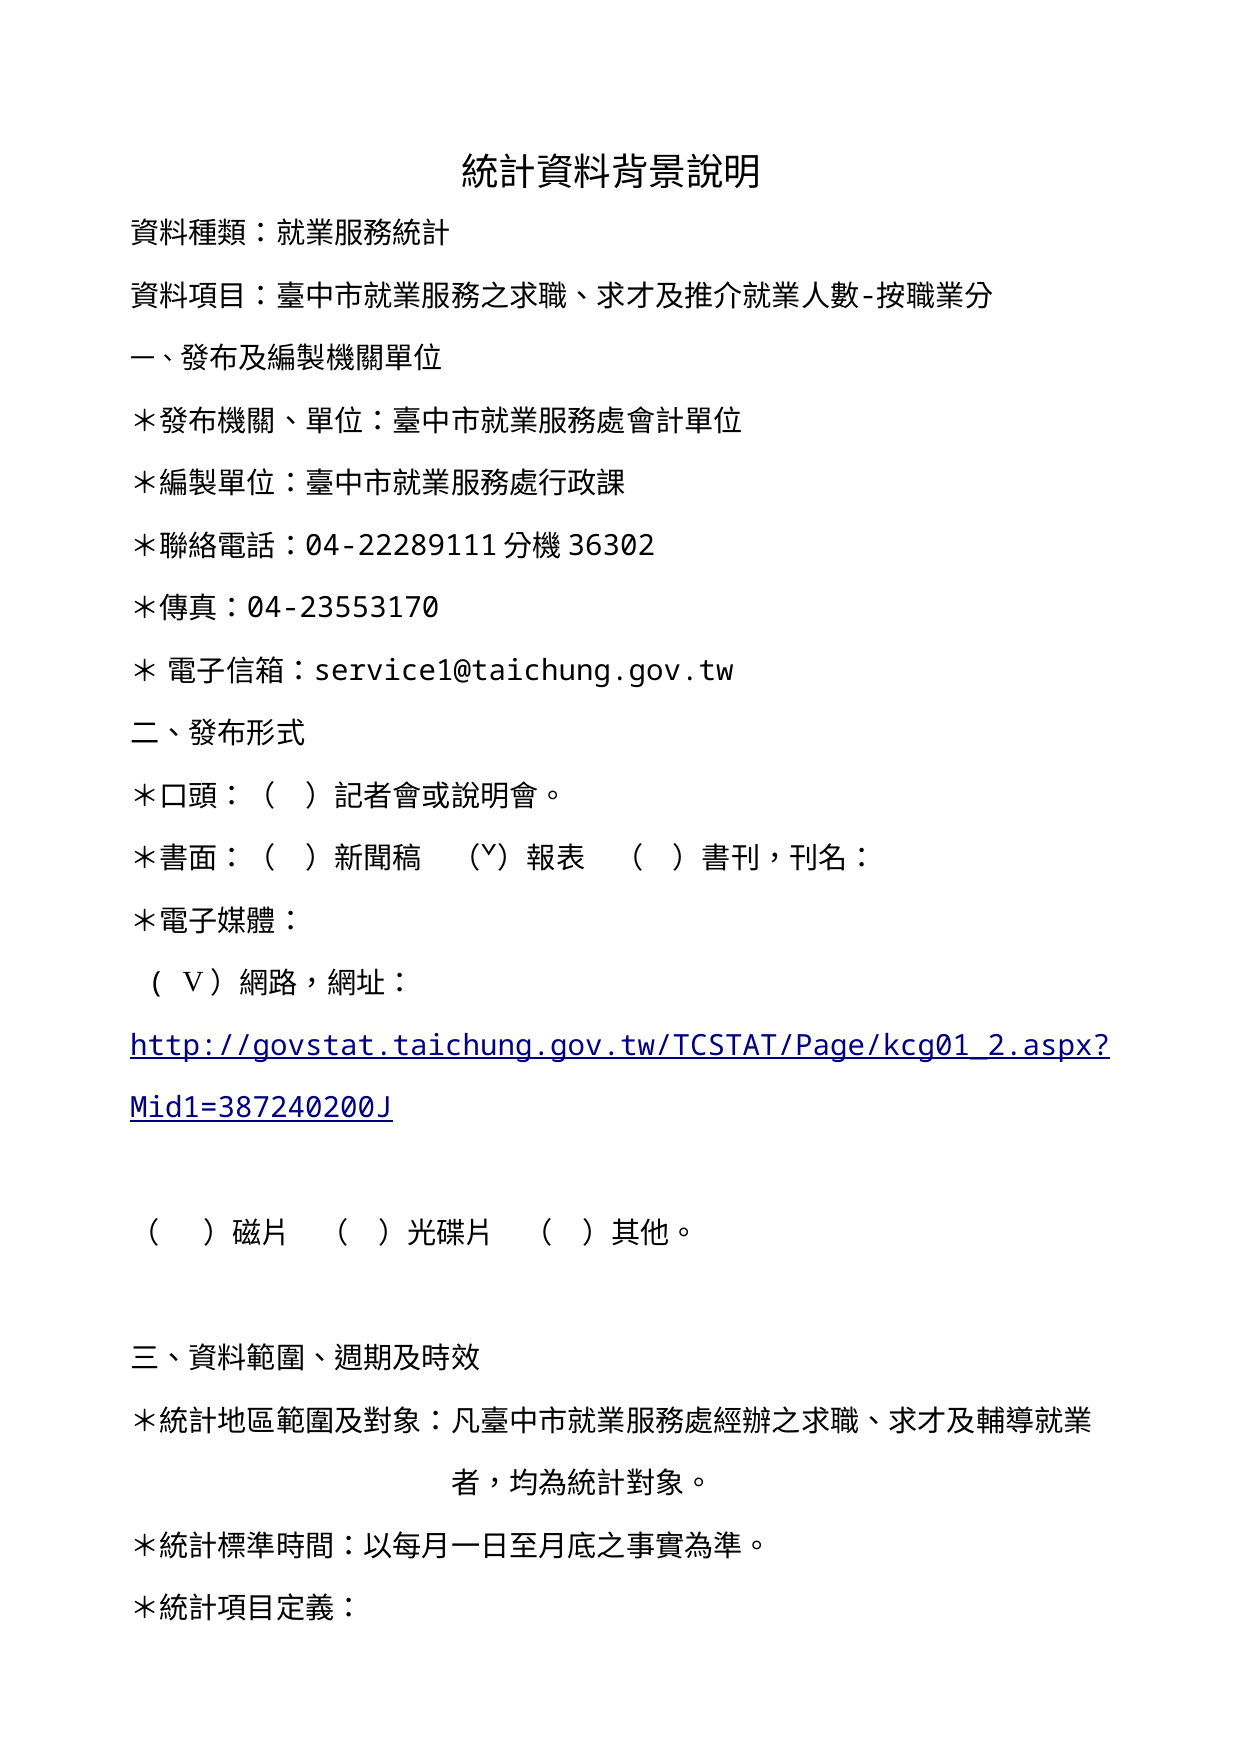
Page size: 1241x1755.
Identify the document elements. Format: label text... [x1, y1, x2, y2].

text ＊口頭：（ ）記者會或說明會。 [130, 752, 1110, 814]
text Mid1=387240200J [130, 1059, 1110, 1127]
text ＊聯絡電話：04-22289111分機36302 [130, 502, 1110, 564]
text ＊書面：（ ）新聞稿 （ˇ）報表 （ ）書刊，刊名： [130, 814, 1110, 877]
text 統計資料背景說明 [130, 127, 1110, 189]
text ＊傳真：04-23553170 [130, 564, 1110, 627]
text （ ）磁片 （ ）光碟片 （ ）其他。 [130, 1189, 1110, 1252]
text ＊電子媒體： [130, 877, 1110, 939]
list 電子信箱：service1@taichung.gov.tw [130, 627, 1110, 689]
text 三、資料範圍、週期及時效 [130, 1314, 1110, 1377]
text 二、發布形式 [130, 689, 1110, 752]
text 一、發布及編製機關單位 [130, 314, 1110, 377]
text ( V ）網路，網址：http://govstat.taichung.gov.tw/TCSTAT/Page/kcg01_2.aspx? [130, 939, 1110, 1057]
text 資料種類：就業服務統計 [130, 189, 1110, 252]
text ＊編製單位：臺中市就業服務處行政課 [130, 439, 1110, 502]
text 資料項目：臺中市就業服務之求職、求才及推介就業人數-按職業分 [130, 252, 1110, 314]
text ＊統計項目定義： [130, 1564, 1110, 1627]
text ＊發布機關、單位：臺中市就業服務處會計單位 [130, 377, 1110, 439]
text ＊統計地區範圍及對象：凡臺中市就業服務處經辦之求職、求才及輔導就業者，均為統計對象。 [130, 1377, 1110, 1502]
text ＊統計標準時間：以每月一日至月底之事實為準。 [130, 1502, 1110, 1564]
